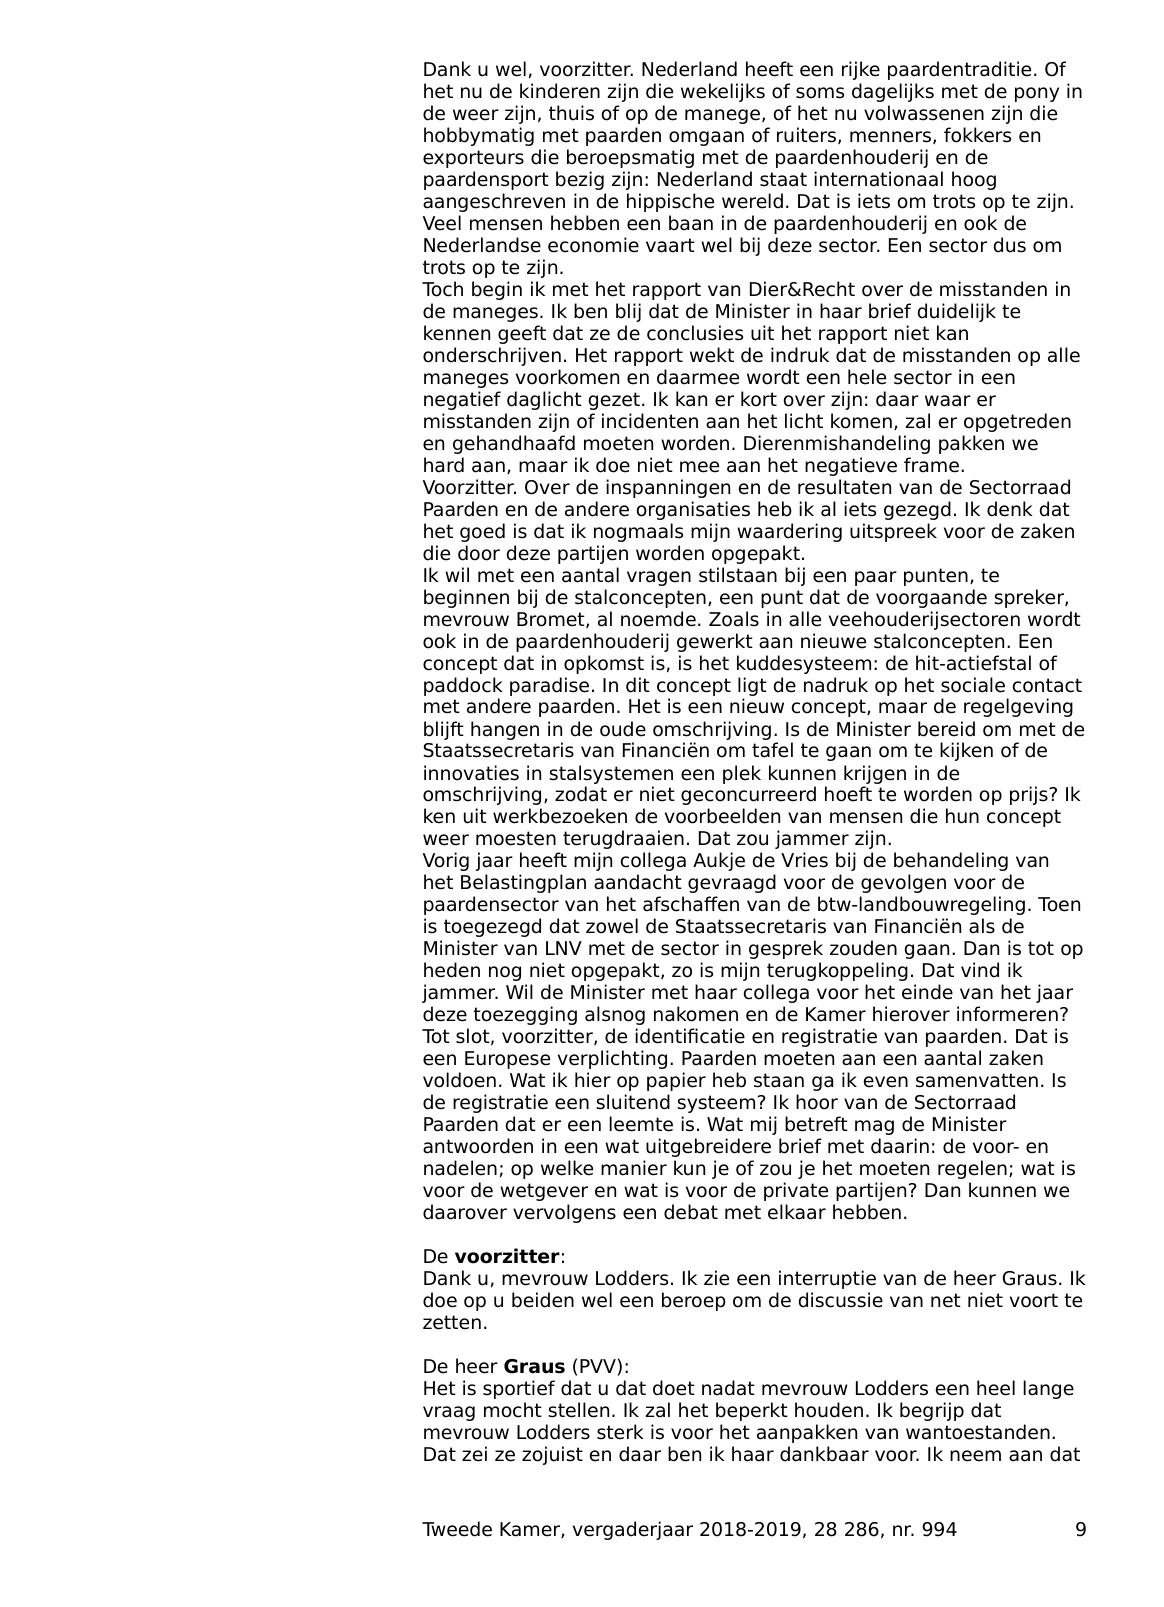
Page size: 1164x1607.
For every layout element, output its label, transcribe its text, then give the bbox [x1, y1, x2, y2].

text Dank u, mevrouw Lodders. Ik zie een interruptie van de heer Graus. Ik doe op u beiden wel een beroep om de discussie van net niet voort te zetten. [422, 1268, 1087, 1334]
text Toch begin ik met het rapport van Dier&Recht over de misstanden in de maneges. Ik ben blij dat de Minister in haar brief duidelijk te kennen geeft dat ze de conclusies uit het rapport niet kan onderschrijven. Het rapport wekt de indruk dat de misstanden op alle maneges voorkomen en daarmee wordt een hele sector in een negatief daglicht gezet. Ik kan er kort over zijn: daar waar er misstanden zijn of incidenten aan het licht komen, zal er opgetreden en gehandhaafd moeten worden. Dierenmishandeling pakken we hard aan, maar ik doe niet mee aan het negatieve frame. [422, 279, 1087, 477]
text Dank u wel, voorzitter. Nederland heeft een rijke paardentraditie. Of het nu de kinderen zijn die wekelijks of soms dagelijks met de pony in de weer zijn, thuis of op de manege, of het nu volwassenen zijn die hobbymatig met paarden omgaan of ruiters, menners, fokkers en exporteurs die beroepsmatig met de paardenhouderij en de paardensport bezig zijn: Nederland staat internationaal hoog aangeschreven in de hippische wereld. Dat is iets om trots op te zijn. Veel mensen hebben een baan in de paardenhouderij en ook de Nederlandse economie vaart wel bij deze sector. Een sector dus om trots op te zijn. [422, 59, 1087, 279]
text Ik wil met een aantal vragen stilstaan bij een paar punten, te beginnen bij de stalconcepten, een punt dat de voorgaande spreker, mevrouw Bromet, al noemde. Zoals in alle veehouderijsectoren wordt ook in de paardenhouderij gewerkt aan nieuwe stalconcepten. Een concept dat in opkomst is, is het kuddesysteem: de hit-actiefstal of paddock paradise. In dit concept ligt de nadruk op het sociale contact met andere paarden. Het is een nieuw concept, maar de regelgeving blijft hangen in de oude omschrijving. Is de Minister bereid om met de Staatssecretaris van Financiën om tafel te gaan om te kijken of de innovaties in stalsystemen een plek kunnen krijgen in de omschrijving, zodat er niet geconcurreerd hoeft te worden op prijs? Ik ken uit werkbezoeken de voorbeelden van mensen die hun concept weer moesten terugdraaien. Dat zou jammer zijn. [422, 564, 1087, 850]
text Vorig jaar heeft mijn collega Aukje de Vries bij de behandeling van het Belastingplan aandacht gevraagd voor de gevolgen voor de paardensector van het afschaffen van de btw-landbouwregeling. Toen is toegezegd dat zowel de Staatssecretaris van Financiën als de Minister van LNV met de sector in gesprek zouden gaan. Dan is tot op heden nog niet opgepakt, zo is mijn terugkoppeling. Dat vind ik jammer. Wil de Minister met haar collega voor het einde van het jaar deze toezegging alsnog nakomen en de Kamer hierover informeren? [422, 850, 1087, 1026]
text De voorzitter: [422, 1246, 1087, 1268]
text Tot slot, voorzitter, de identificatie en registratie van paarden. Dat is een Europese verplichting. Paarden moeten aan een aantal zaken voldoen. Wat ik hier op papier heb staan ga ik even samenvatten. Is de registratie een sluitend systeem? Ik hoor van de Sectorraad Paarden dat er een leemte is. Wat mij betreft mag de Minister antwoorden in een wat uitgebreidere brief met daarin: de voor- en nadelen; op welke manier kun je of zou je het moeten regelen; wat is voor de wetgever en wat is voor de private partijen? Dan kunnen we daarover vervolgens een debat met elkaar hebben. [422, 1026, 1087, 1224]
text Voorzitter. Over de inspanningen en de resultaten van de Sectorraad Paarden en de andere organisaties heb ik al iets gezegd. Ik denk dat het goed is dat ik nogmaals mijn waardering uitspreek voor de zaken die door deze partijen worden opgepakt. [422, 477, 1087, 564]
text Het is sportief dat u dat doet nadat mevrouw Lodders een heel lange vraag mocht stellen. Ik zal het beperkt houden. Ik begrijp dat mevrouw Lodders sterk is voor het aanpakken van wantoestanden. Dat zei ze zojuist en daar ben ik haar dankbaar voor. Ik neem aan dat [422, 1378, 1087, 1466]
text De heer Graus (PVV): [422, 1356, 1087, 1378]
